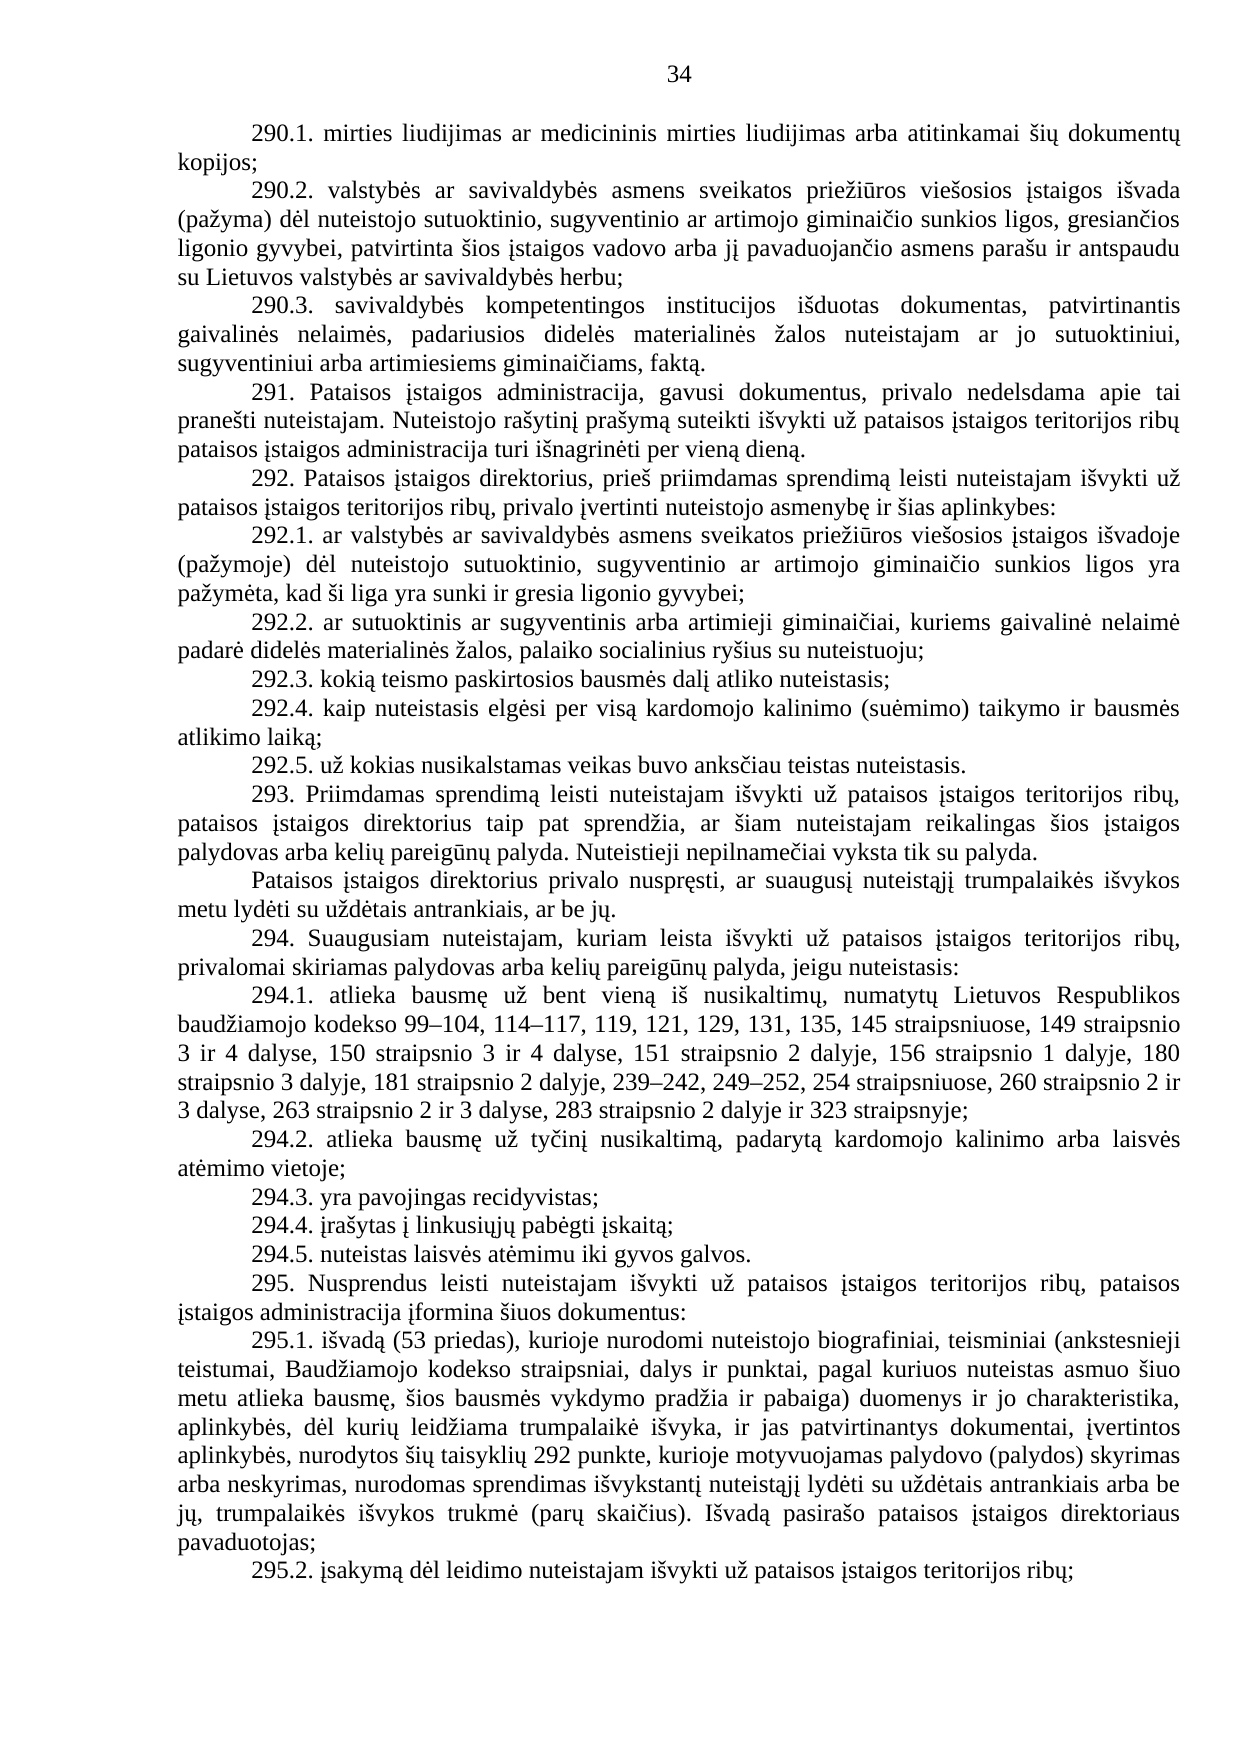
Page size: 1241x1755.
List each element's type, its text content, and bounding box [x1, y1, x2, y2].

text 294.4. įrašytas į linkusiųjų pabėgti įskaitą; [177, 1211, 1181, 1239]
text 292.2. ar sutuoktinis ar sugyventinis arba artimieji giminaičiai, kuriems gaivalinė nelaimė padarė didelės materialinės žalos, palaiko socialinius ryšius su nuteistuoju; [177, 607, 1181, 664]
text 295.2. įsakymą dėl leidimo nuteistajam išvykti už pataisos įstaigos teritorijos ribų; [177, 1556, 1181, 1584]
text 295. Nusprendus leisti nuteistajam išvykti už pataisos įstaigos teritorijos ribų, pataisos įstaigos administracija įformina šiuos dokumentus: [177, 1268, 1181, 1326]
text 294.3. yra pavojingas recidyvistas; [177, 1182, 1181, 1211]
text 294.2. atlieka bausmę už tyčinį nusikaltimą, padarytą kardomojo kalinimo arba laisvės atėmimo vietoje; [177, 1124, 1181, 1182]
text 291. Pataisos įstaigos administracija, gavusi dokumentus, privalo nedelsdama apie tai pranešti nuteistajam. Nuteistojo rašytinį prašymą suteikti išvykti už pataisos įstaigos teritorijos ribų pataisos įstaigos administracija turi išnagrinėti per vieną dieną. [177, 377, 1181, 463]
text 292.5. už kokias nusikalstamas veikas buvo anksčiau teistas nuteistasis. [177, 751, 1181, 779]
text 294.1. atlieka bausmę už bent vieną iš nusikaltimų, numatytų Lietuvos Respublikos baudžiamojo kodekso 99–104, 114–117, 119, 121, 129, 131, 135, 145 straipsniuose, 149 straipsnio 3 ir 4 dalyse, 150 straipsnio 3 ir 4 dalyse, 151 straipsnio 2 dalyje, 156 straipsnio 1 dalyje, 180 straipsnio 3 dalyje, 181 straipsnio 2 dalyje, 239–242, 249–252, 254 straipsniuose, 260 straipsnio 2 ir 3 dalyse, 263 straipsnio 2 ir 3 dalyse, 283 straipsnio 2 dalyje ir 323 straipsnyje; [177, 981, 1181, 1124]
text 295.1. išvadą (53 priedas), kurioje nurodomi nuteistojo biografiniai, teisminiai (ankstesnieji teistumai, Baudžiamojo kodekso straipsniai, dalys ir punktai, pagal kuriuos nuteistas asmuo šiuo metu atlieka bausmę, šios bausmės vykdymo pradžia ir pabaiga) duomenys ir jo charakteristika, aplinkybės, dėl kurių leidžiama trumpalaikė išvyka, ir jas patvirtinantys dokumentai, įvertintos aplinkybės, nurodytos šių taisyklių 292 punkte, kurioje motyvuojamas palydovo (palydos) skyrimas arba neskyrimas, nurodomas sprendimas išvykstantį nuteistąjį lydėti su uždėtais antrankiais arba be jų, trumpalaikės išvykos trukmė (parų skaičius). Išvadą pasirašo pataisos įstaigos direktoriaus pavaduotojas; [177, 1326, 1181, 1556]
text 294. Suaugusiam nuteistajam, kuriam leista išvykti už pataisos įstaigos teritorijos ribų, privalomai skiriamas palydovas arba kelių pareigūnų palyda, jeigu nuteistasis: [177, 923, 1181, 981]
text 292.1. ar valstybės ar savivaldybės asmens sveikatos priežiūros viešosios įstaigos išvadoje (pažymoje) dėl nuteistojo sutuoktinio, sugyventinio ar artimojo giminaičio sunkios ligos yra pažymėta, kad ši liga yra sunki ir gresia ligonio gyvybei; [177, 521, 1181, 607]
text Pataisos įstaigos direktorius privalo nuspręsti, ar suaugusį nuteistąjį trumpalaikės išvykos metu lydėti su uždėtais antrankiais, ar be jų. [177, 866, 1181, 923]
text 290.2. valstybės ar savivaldybės asmens sveikatos priežiūros viešosios įstaigos išvada (pažyma) dėl nuteistojo sutuoktinio, sugyventinio ar artimojo giminaičio sunkios ligos, gresiančios ligonio gyvybei, patvirtinta šios įstaigos vadovo arba jį pavaduojančio asmens parašu ir antspaudu su Lietuvos valstybės ar savivaldybės herbu; [177, 176, 1181, 291]
text 293. Priimdamas sprendimą leisti nuteistajam išvykti už pataisos įstaigos teritorijos ribų, pataisos įstaigos direktorius taip pat sprendžia, ar šiam nuteistajam reikalingas šios įstaigos palydovas arba kelių pareigūnų palyda. Nuteistieji nepilnamečiai vyksta tik su palyda. [177, 779, 1181, 866]
text 292.4. kaip nuteistasis elgėsi per visą kardomojo kalinimo (suėmimo) taikymo ir bausmės atlikimo laiką; [177, 693, 1181, 751]
text 292. Pataisos įstaigos direktorius, prieš priimdamas sprendimą leisti nuteistajam išvykti už pataisos įstaigos teritorijos ribų, privalo įvertinti nuteistojo asmenybę ir šias aplinkybes: [177, 463, 1181, 521]
text 290.3. savivaldybės kompetentingos institucijos išduotas dokumentas, patvirtinantis gaivalinės nelaimės, padariusios didelės materialinės žalos nuteistajam ar jo sutuoktiniui, sugyventiniui arba artimiesiems giminaičiams, faktą. [177, 291, 1181, 377]
text 294.5. nuteistas laisvės atėmimu iki gyvos galvos. [177, 1239, 1181, 1268]
text 292.3. kokią teismo paskirtosios bausmės dalį atliko nuteistasis; [177, 664, 1181, 693]
text 290.1. mirties liudijimas ar medicininis mirties liudijimas arba atitinkamai šių dokumentų kopijos; [177, 118, 1181, 176]
